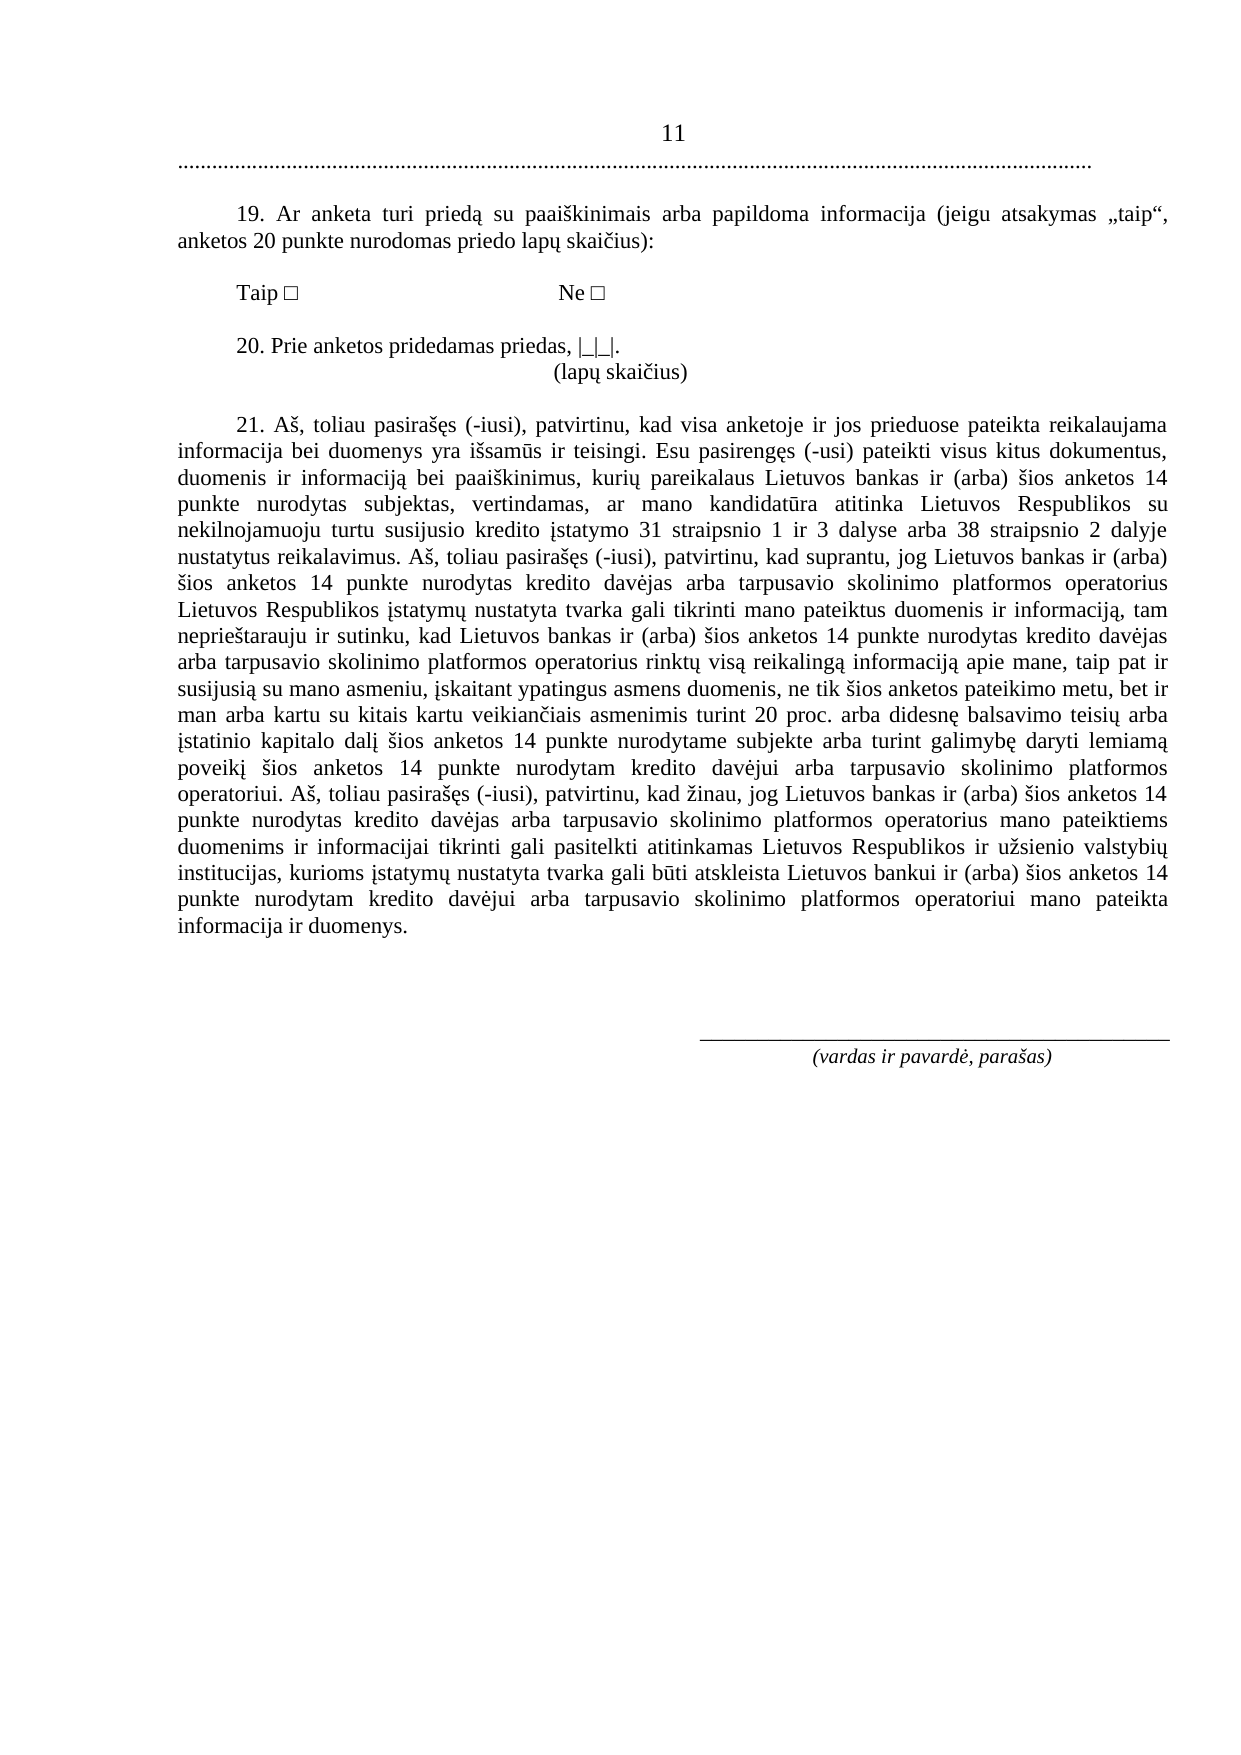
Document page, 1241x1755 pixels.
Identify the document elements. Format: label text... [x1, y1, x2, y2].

text 20. Prie anketos pridedamas priedas, |_|_|. [177, 332, 1169, 358]
text ................................................................................................................................................................ [177, 148, 1169, 174]
text 19. Ar anketa turi priedą su paaiškinimais arba papildoma informacija (jeigu atsakymas „taip“, anketos 20 punkte nurodomas priedo lapų skaičius): [177, 200, 1169, 253]
text 21. Aš, toliau pasirašęs (-iusi), patvirtinu, kad visa anketoje ir jos prieduose pateikta reikalaujama informacija bei duomenys yra išsamūs ir teisingi. Esu pasirengęs (-usi) pateikti visus kitus dokumentus, duomenis ir informaciją bei paaiškinimus, kurių pareikalaus Lietuvos bankas ir (arba) šios anketos 14 punkte nurodytas subjektas, vertindamas, ar mano kandidatūra atitinka Lietuvos Respublikos su nekilnojamuoju turtu susijusio kredito įstatymo 31 straipsnio 1 ir 3 dalyse arba 38 straipsnio 2 dalyje nustatytus reikalavimus. Aš, toliau pasirašęs (-iusi), patvirtinu, kad suprantu, jog Lietuvos bankas ir (arba) šios anketos 14 punkte nurodytas kredito davėjas arba tarpusavio skolinimo platformos operatorius Lietuvos Respublikos įstatymų nustatyta tvarka gali tikrinti mano pateiktus duomenis ir informaciją, tam neprieštarauju ir sutinku, kad Lietuvos bankas ir (arba) šios anketos 14 punkte nurodytas kredito davėjas arba tarpusavio skolinimo platformos operatorius rinktų visą reikalingą informaciją apie mane, taip pat ir susijusią su mano asmeniu, įskaitant ypatingus asmens duomenis, ne tik šios anketos pateikimo metu, bet ir man arba kartu su kitais kartu veikiančiais asmenimis turint 20 proc. arba didesnę balsavimo teisių arba įstatinio kapitalo dalį šios anketos 14 punkte nurodytame subjekte arba turint galimybę daryti lemiamą poveikį šios anketos 14 punkte nurodytam kredito davėjui arba tarpusavio skolinimo platformos operatoriui. Aš, toliau pasirašęs (-iusi), patvirtinu, kad žinau, jog Lietuvos bankas ir (arba) šios anketos 14 punkte nurodytas kredito davėjas arba tarpusavio skolinimo platformos operatorius mano pateiktiems duomenims ir informacijai tikrinti gali pasitelkti atitinkamas Lietuvos Respublikos ir užsienio valstybių institucijas, kurioms įstatymų nustatyta tvarka gali būti atskleista Lietuvos bankui ir (arba) šios anketos 14 punkte nurodytam kredito davėjui arba tarpusavio skolinimo platformos operatoriui mano pateikta informacija ir duomenys. [177, 411, 1169, 938]
text (lapų skaičius) [177, 358, 1169, 385]
text Taip □ Ne □ [177, 279, 1169, 306]
text _________________________________________ [177, 1017, 1169, 1044]
text (vardas ir pavardė, parašas) [177, 1044, 1169, 1068]
